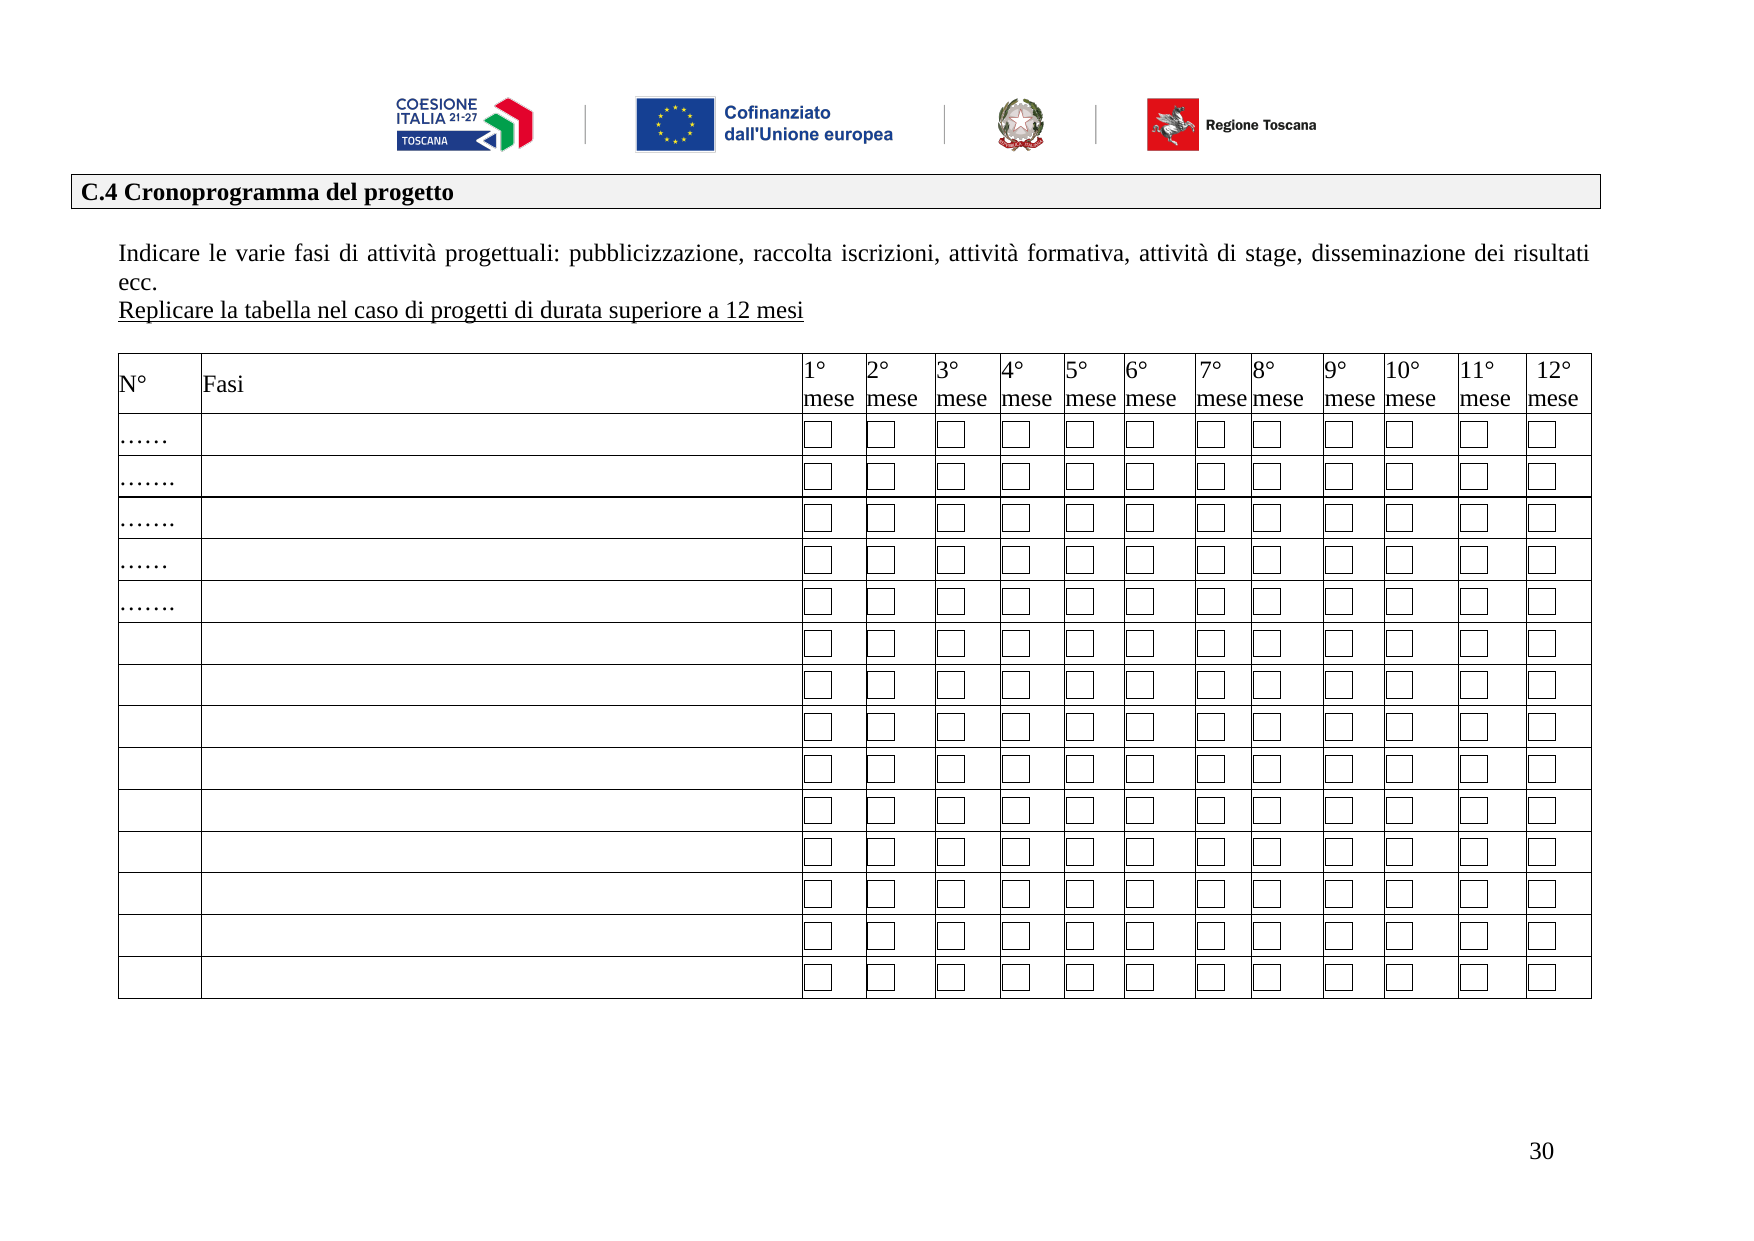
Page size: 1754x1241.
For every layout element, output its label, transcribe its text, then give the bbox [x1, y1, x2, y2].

table_cell [1385, 748, 1458, 789]
table_cell [803, 957, 866, 998]
table_cell [803, 790, 866, 831]
table_cell [803, 414, 866, 454]
table_cell [1385, 414, 1458, 454]
table_cell [1001, 957, 1064, 998]
table_cell [1385, 581, 1458, 622]
table_cell [1001, 581, 1064, 622]
table_cell [119, 915, 201, 956]
table_cell [1125, 832, 1195, 872]
table_cell [1459, 539, 1526, 580]
table_cell [1125, 957, 1195, 998]
table_cell [1252, 706, 1323, 747]
table_cell [1252, 873, 1323, 914]
table_cell [1527, 665, 1591, 705]
table_cell [868, 631, 894, 656]
table_cell [1065, 790, 1124, 831]
table_cell [867, 915, 935, 956]
table_cell [1324, 498, 1384, 538]
table_cell [868, 965, 894, 990]
table_cell [1324, 915, 1384, 956]
table_cell [1001, 832, 1064, 872]
table_cell [1385, 665, 1458, 705]
table_cell [867, 832, 935, 872]
table_header 6° mese [1125, 354, 1195, 413]
table_cell [202, 456, 802, 496]
table_cell [1459, 665, 1526, 705]
table_cell [202, 957, 802, 998]
table_cell [1065, 957, 1124, 998]
table_cell [1459, 623, 1526, 663]
table_cell [1459, 414, 1526, 454]
table_cell [1385, 498, 1458, 538]
table_cell [1065, 456, 1124, 496]
table_cell [1324, 748, 1384, 789]
table_cell ……. [119, 456, 201, 496]
table_cell [1527, 832, 1591, 872]
table_cell [867, 790, 935, 831]
table_cell [1196, 790, 1251, 831]
table_cell [936, 832, 1000, 872]
table_cell [1252, 957, 1323, 998]
table_cell [202, 748, 802, 789]
table_cell [202, 539, 802, 580]
table_cell [1527, 581, 1591, 622]
table_cell [867, 665, 935, 705]
table_cell [1324, 665, 1384, 705]
table_cell [1252, 539, 1323, 580]
table_cell [119, 706, 201, 747]
table_cell [867, 498, 935, 538]
table_cell [1324, 706, 1384, 747]
table_cell [1324, 581, 1384, 622]
table_cell [868, 589, 894, 614]
table_cell [867, 456, 935, 496]
table_cell [1001, 456, 1064, 496]
table_cell [1527, 414, 1591, 454]
table_cell [1459, 790, 1526, 831]
table_cell [867, 873, 935, 914]
table_cell [1459, 832, 1526, 872]
table_cell [1196, 456, 1251, 496]
table_cell [1125, 915, 1195, 956]
table_cell [1459, 581, 1526, 622]
table_cell [1196, 539, 1251, 580]
table_cell [1001, 665, 1064, 705]
table_cell [867, 539, 935, 580]
table_cell [867, 414, 935, 454]
table_cell [1065, 915, 1124, 956]
table_cell [936, 539, 1000, 580]
table_cell [1324, 539, 1384, 580]
table_cell [202, 623, 802, 663]
table_cell [868, 923, 894, 949]
table_cell [936, 414, 1000, 454]
table_cell [803, 748, 866, 789]
table_cell [1252, 748, 1323, 789]
table_cell [1125, 706, 1195, 747]
table_cell [936, 665, 1000, 705]
table_cell [1252, 623, 1323, 663]
table_cell [1125, 498, 1195, 538]
table_cell [1065, 539, 1124, 580]
table_cell [1125, 581, 1195, 622]
table_cell [202, 706, 802, 747]
table_cell [1252, 498, 1323, 538]
table_cell [868, 464, 894, 489]
table_cell [1125, 623, 1195, 663]
table_cell [1196, 832, 1251, 872]
table_header 3° mese [936, 354, 1000, 413]
table_cell [1324, 832, 1384, 872]
table_cell [1324, 623, 1384, 663]
table_cell [1196, 957, 1251, 998]
table_cell [867, 706, 935, 747]
text Indicare le varie fasi di attività progettuali: pubblicizzazione, raccolta iscrizioni, attività formativa, attività di stage, disseminazione dei risultati ecc. [118, 238, 1592, 296]
table_cell [202, 414, 802, 454]
table_cell [1001, 498, 1064, 538]
table_cell [803, 539, 866, 580]
table_cell [1196, 581, 1251, 622]
table_cell [1125, 790, 1195, 831]
table_cell [1001, 873, 1064, 914]
table_cell [119, 957, 201, 998]
table_cell [1385, 915, 1458, 956]
table_cell [1065, 873, 1124, 914]
table_cell [936, 498, 1000, 538]
table_cell [1527, 623, 1591, 663]
table_cell [1196, 873, 1251, 914]
table_cell [803, 498, 866, 538]
table_cell [1527, 915, 1591, 956]
table_cell [1252, 456, 1323, 496]
table_cell ……. [119, 498, 201, 538]
table_cell [119, 665, 201, 705]
table_cell [202, 581, 802, 622]
table_cell [936, 873, 1000, 914]
table_cell [202, 915, 802, 956]
table_cell [1001, 790, 1064, 831]
table_cell [1196, 915, 1251, 956]
table_cell [1459, 748, 1526, 789]
table_cell [868, 839, 894, 865]
table_cell [1001, 623, 1064, 663]
table_cell [119, 790, 201, 831]
table_cell [1385, 790, 1458, 831]
table_cell [803, 706, 866, 747]
table_header 10° mese [1385, 354, 1458, 413]
table_cell [936, 957, 1000, 998]
table_cell [1125, 539, 1195, 580]
table_cell [1527, 456, 1591, 496]
table_cell [868, 756, 894, 782]
table_cell [1125, 665, 1195, 705]
table_cell [867, 623, 935, 663]
table_cell [1125, 873, 1195, 914]
table_cell [1196, 498, 1251, 538]
table_cell [868, 422, 894, 447]
table_cell [119, 873, 201, 914]
table_cell [1459, 456, 1526, 496]
table_cell [1252, 581, 1323, 622]
table_cell [202, 790, 802, 831]
table_cell [936, 706, 1000, 747]
table_cell [1385, 873, 1458, 914]
table_cell [867, 581, 935, 622]
table_cell [1065, 498, 1124, 538]
table_cell [202, 498, 802, 538]
table_cell [936, 790, 1000, 831]
table_cell [1527, 873, 1591, 914]
subtitle C.4 Cronoprogramma del progetto [72, 175, 1600, 208]
table_cell [1065, 623, 1124, 663]
table_cell [803, 456, 866, 496]
table_cell [936, 748, 1000, 789]
table_cell [803, 873, 866, 914]
table_cell [1324, 957, 1384, 998]
table_cell [1125, 748, 1195, 789]
table_cell [803, 665, 866, 705]
table_cell [1196, 706, 1251, 747]
table_cell [1252, 915, 1323, 956]
table_header 12° mese [1527, 354, 1591, 413]
table_cell [1001, 915, 1064, 956]
table_cell [1252, 790, 1323, 831]
table_cell [1065, 706, 1124, 747]
table_cell [1001, 706, 1064, 747]
table_cell [803, 915, 866, 956]
table_cell [119, 748, 201, 789]
table_cell [936, 456, 1000, 496]
table_cell [1527, 498, 1591, 538]
table_cell …… [119, 539, 201, 580]
table_cell [1385, 832, 1458, 872]
table_cell [1065, 581, 1124, 622]
table_cell [1001, 748, 1064, 789]
table_cell [1459, 706, 1526, 747]
table_cell [1252, 832, 1323, 872]
table_cell [202, 665, 802, 705]
table_cell [867, 748, 935, 789]
table_cell [1252, 665, 1323, 705]
table_cell [868, 881, 894, 907]
table_cell [1527, 790, 1591, 831]
table_cell [1001, 414, 1064, 454]
table_cell [1527, 957, 1591, 998]
table_header 5° mese [1065, 354, 1124, 413]
table_cell [1324, 790, 1384, 831]
table_cell [1065, 832, 1124, 872]
table_cell [1125, 414, 1195, 454]
table_cell [1385, 623, 1458, 663]
table_cell [1065, 414, 1124, 454]
table_cell [1196, 623, 1251, 663]
table_cell [936, 581, 1000, 622]
table_header Fasi [202, 354, 802, 413]
table_header 9° mese [1324, 354, 1384, 413]
table_cell [1527, 706, 1591, 747]
table_cell [1527, 539, 1591, 580]
table_cell …… [119, 414, 201, 454]
table_cell [119, 623, 201, 663]
table_cell [1459, 915, 1526, 956]
table_header 4° mese [1001, 354, 1064, 413]
table_cell [1385, 957, 1458, 998]
table_cell [1324, 456, 1384, 496]
table_cell [868, 672, 894, 698]
table_cell [1459, 498, 1526, 538]
text Replicare la tabella nel caso di progetti di durata superiore a 12 mesi [118, 296, 1592, 324]
table_cell [868, 505, 894, 531]
table_cell [867, 957, 935, 998]
table_cell [202, 832, 802, 872]
table_cell [803, 581, 866, 622]
table_cell [1324, 414, 1384, 454]
table_cell [803, 623, 866, 663]
table_cell [119, 832, 201, 872]
table_cell [868, 714, 894, 740]
table_cell [1065, 665, 1124, 705]
table_cell [1385, 456, 1458, 496]
table_cell [1196, 414, 1251, 454]
table_cell [936, 915, 1000, 956]
table_cell [868, 547, 894, 573]
table_cell [1001, 539, 1064, 580]
table_cell [1196, 665, 1251, 705]
table_header 7° mese [1196, 354, 1251, 413]
table_cell [1324, 873, 1384, 914]
table_cell [1459, 957, 1526, 998]
table_cell [868, 798, 894, 823]
table_cell [1196, 748, 1251, 789]
table_cell [1385, 706, 1458, 747]
table_header 1° mese [803, 354, 866, 413]
table_cell [936, 623, 1000, 663]
table_cell [1385, 539, 1458, 580]
table_cell [1065, 748, 1124, 789]
table_cell [1252, 414, 1323, 454]
table_header 8° mese [1252, 354, 1323, 413]
table_cell [1459, 873, 1526, 914]
table_cell [803, 832, 866, 872]
table_header 2° mese [867, 354, 935, 413]
table_cell ……. [119, 581, 201, 622]
table_header 11° mese [1459, 354, 1526, 413]
table_cell [1125, 456, 1195, 496]
table_cell [202, 873, 802, 914]
table_cell [1527, 748, 1591, 789]
table_header N° [119, 354, 201, 413]
